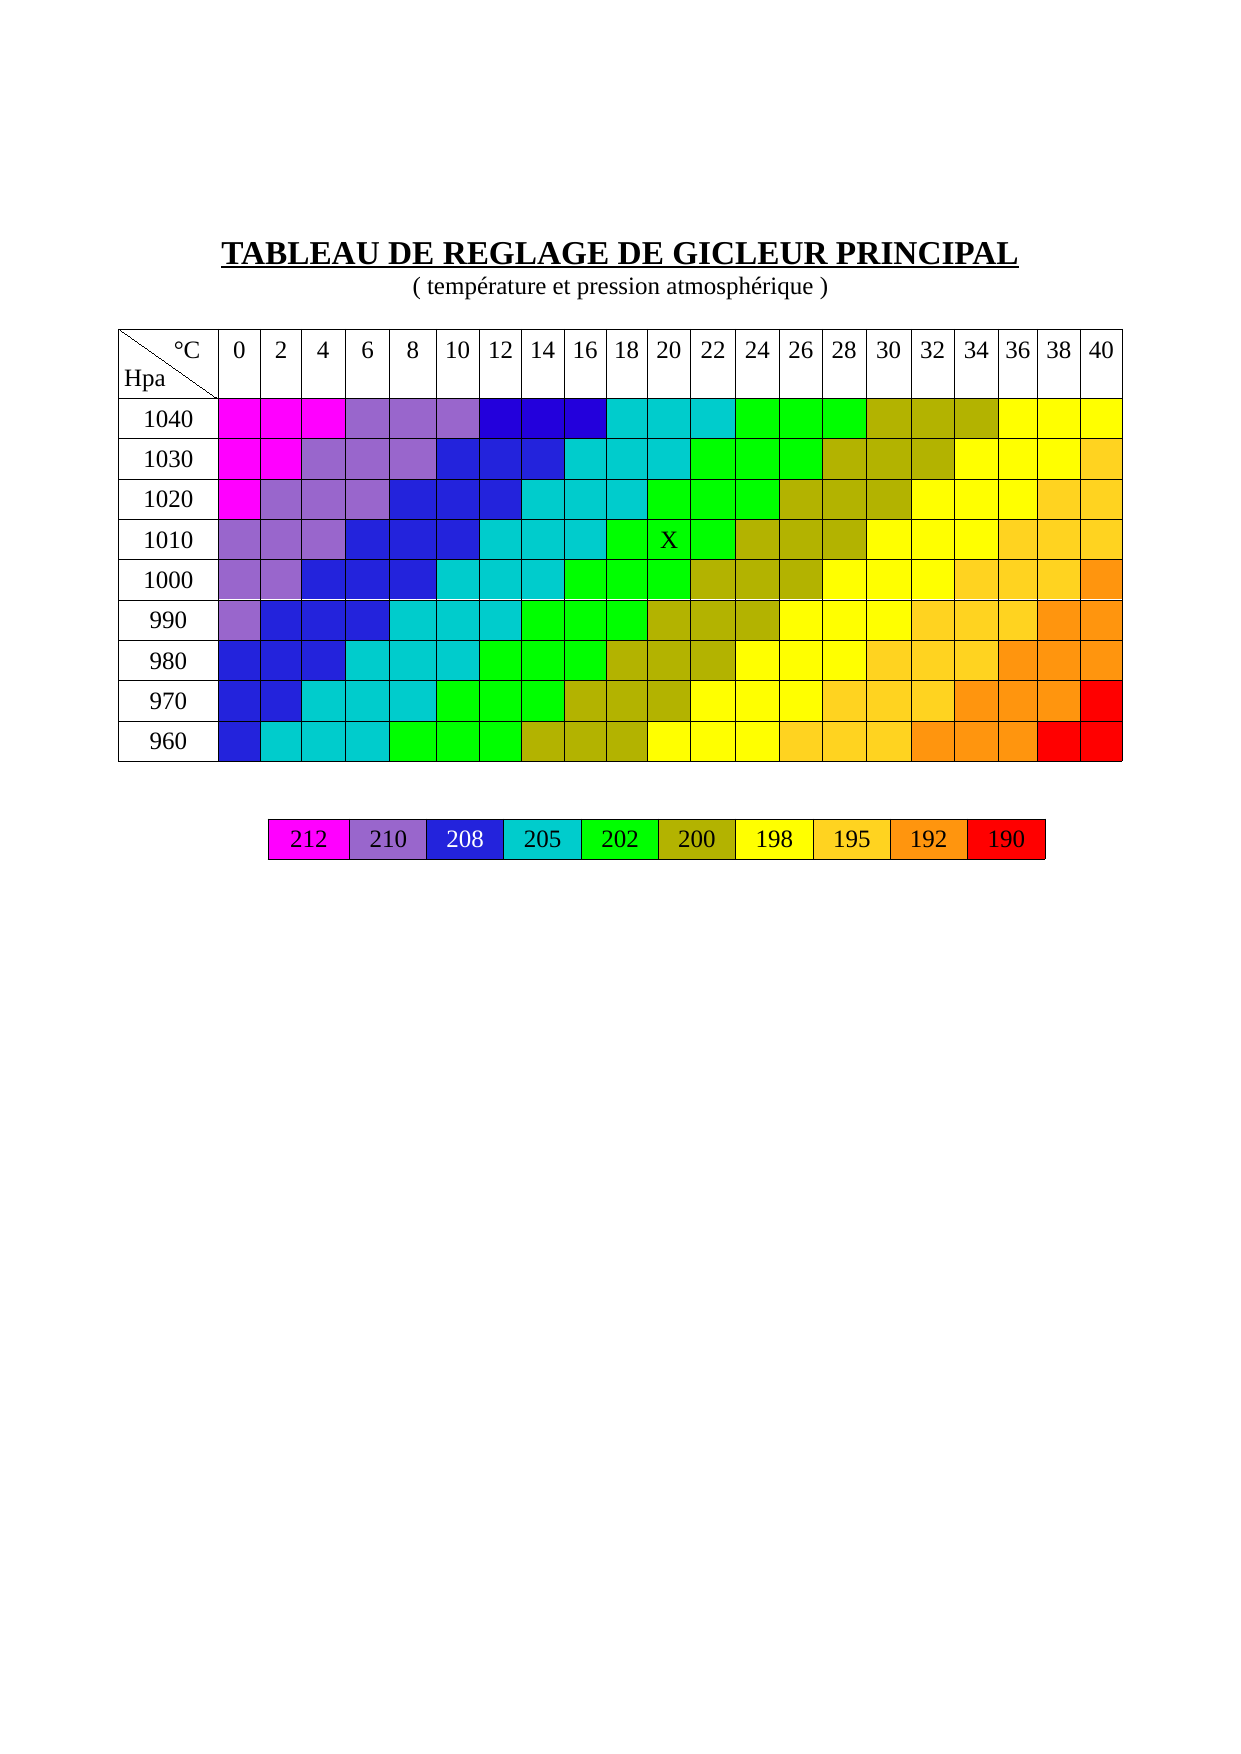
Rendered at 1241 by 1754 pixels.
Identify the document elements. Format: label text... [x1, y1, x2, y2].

table_cell [912, 601, 954, 640]
table_header 36 [999, 330, 1037, 398]
table_cell [480, 681, 521, 721]
table_cell [607, 560, 647, 599]
table_cell [346, 480, 389, 519]
table_cell [219, 480, 260, 519]
table_cell [437, 399, 479, 438]
table_cell [867, 601, 911, 640]
table_cell [1038, 641, 1080, 680]
table_cell 1000 [119, 560, 218, 599]
table_cell [823, 641, 866, 680]
table_cell [346, 399, 389, 438]
table_header 40 [1081, 330, 1122, 398]
table_cell 1020 [119, 480, 218, 519]
table_cell [867, 480, 911, 519]
table_cell [912, 399, 954, 438]
table_cell [522, 480, 564, 519]
table_cell [219, 520, 260, 559]
table_cell [565, 520, 606, 559]
table_cell [480, 722, 521, 761]
table_cell [346, 601, 389, 640]
table_cell [780, 439, 822, 479]
table_cell [480, 480, 521, 519]
table_cell [565, 399, 606, 438]
table_cell [912, 520, 954, 559]
table_cell [607, 681, 647, 721]
table_cell [867, 520, 911, 559]
table_cell [390, 480, 436, 519]
table_header 0 [219, 330, 260, 398]
table_cell [607, 439, 647, 479]
table_cell [955, 722, 998, 761]
table_cell [867, 641, 911, 680]
table_cell [648, 439, 690, 479]
table_cell [823, 399, 866, 438]
table_cell [912, 480, 954, 519]
table_cell [261, 480, 301, 519]
table_cell 960 [119, 722, 218, 761]
table_cell [780, 399, 822, 438]
table_cell [736, 439, 779, 479]
table_header 24 [736, 330, 779, 398]
table_cell [823, 722, 866, 761]
table_cell [480, 560, 521, 599]
table_cell [607, 399, 647, 438]
table_cell 1010 [119, 520, 218, 559]
table_cell [219, 722, 260, 761]
table_cell [1081, 641, 1122, 680]
table_cell [302, 722, 345, 761]
table_cell [261, 439, 301, 479]
table_cell [437, 439, 479, 479]
table_cell [691, 520, 735, 559]
table_cell [1038, 560, 1080, 599]
table_cell [346, 641, 389, 680]
table_cell [1038, 601, 1080, 640]
table_cell [565, 681, 606, 721]
text ( température et pression atmosphérique ) [118, 271, 1122, 300]
table_cell [955, 439, 998, 479]
table_cell [302, 480, 345, 519]
table_cell [607, 520, 647, 559]
table_cell [390, 641, 436, 680]
table_cell [437, 641, 479, 680]
table_cell [648, 641, 690, 680]
table_cell [823, 560, 866, 599]
table_cell [823, 520, 866, 559]
table_cell [346, 560, 389, 599]
table_cell [346, 722, 389, 761]
table_header 12 [480, 330, 521, 398]
table_cell X [648, 520, 690, 559]
table_cell [302, 520, 345, 559]
table_cell 1030 [119, 439, 218, 479]
table_cell [999, 681, 1037, 721]
table_cell [522, 722, 564, 761]
table_cell [912, 681, 954, 721]
table_cell [302, 641, 345, 680]
table_cell [780, 560, 822, 599]
table_cell [999, 399, 1037, 438]
table_cell [999, 722, 1037, 761]
table_cell [736, 601, 779, 640]
table_cell [867, 722, 911, 761]
table_cell [437, 480, 479, 519]
table_cell [346, 439, 389, 479]
table_cell [691, 439, 735, 479]
table_cell [736, 641, 779, 680]
table_cell [780, 520, 822, 559]
table_cell [390, 399, 436, 438]
table_cell [999, 480, 1037, 519]
table_cell [1038, 520, 1080, 559]
table_cell [1081, 681, 1122, 721]
table_cell [1038, 681, 1080, 721]
table_header 202 [582, 820, 658, 859]
table_cell [437, 560, 479, 599]
table_cell [1038, 480, 1080, 519]
table_cell [261, 601, 301, 640]
table_cell [955, 641, 998, 680]
table_cell [780, 601, 822, 640]
table_cell [691, 560, 735, 599]
table_cell [302, 399, 345, 438]
table_cell [999, 601, 1037, 640]
table_cell [302, 560, 345, 599]
table_cell [1081, 520, 1122, 559]
table_cell [648, 480, 690, 519]
table_cell [522, 681, 564, 721]
table_header 8 [390, 330, 436, 398]
table_cell [565, 560, 606, 599]
table_cell [691, 399, 735, 438]
table_cell [648, 560, 690, 599]
table_cell [346, 520, 389, 559]
table_cell [823, 480, 866, 519]
table_cell [219, 399, 260, 438]
table_header 198 [736, 820, 813, 859]
table_cell [780, 641, 822, 680]
table_cell [261, 520, 301, 559]
table_cell [955, 601, 998, 640]
table_cell [648, 601, 690, 640]
table_cell [522, 439, 564, 479]
table_cell 980 [119, 641, 218, 680]
table_cell [302, 601, 345, 640]
table_cell [437, 722, 479, 761]
table_header 212 [269, 820, 349, 859]
table_cell [437, 681, 479, 721]
table_cell [955, 560, 998, 599]
table_cell [648, 722, 690, 761]
table_header 38 [1038, 330, 1080, 398]
table_cell [480, 641, 521, 680]
table_header 26 [780, 330, 822, 398]
table_cell [736, 722, 779, 761]
table_cell [261, 681, 301, 721]
table_cell 970 [119, 681, 218, 721]
table_cell [780, 722, 822, 761]
table_cell [219, 439, 260, 479]
table_header 14 [522, 330, 564, 398]
table_cell [691, 681, 735, 721]
table_cell [480, 601, 521, 640]
table_header 30 [867, 330, 911, 398]
table_cell [390, 681, 436, 721]
table_header 4 [302, 330, 345, 398]
table_cell [1038, 722, 1080, 761]
table_cell [999, 560, 1037, 599]
table_cell [736, 399, 779, 438]
table_cell [522, 560, 564, 599]
table_header 28 [823, 330, 866, 398]
table_header 6 [346, 330, 389, 398]
table_cell [736, 480, 779, 519]
table_cell [565, 601, 606, 640]
table_cell [1081, 480, 1122, 519]
table_cell [736, 681, 779, 721]
table_header 200 [659, 820, 735, 859]
table_cell [607, 722, 647, 761]
table_cell [261, 641, 301, 680]
table_cell [1081, 601, 1122, 640]
table_cell [390, 601, 436, 640]
table_cell [437, 601, 479, 640]
table_cell 1040 [119, 399, 218, 438]
table_cell [437, 520, 479, 559]
table_cell [565, 439, 606, 479]
table_cell [955, 520, 998, 559]
table_cell [346, 681, 389, 721]
table_header 2 [261, 330, 301, 398]
table_cell [691, 641, 735, 680]
table_cell [522, 601, 564, 640]
table_cell [607, 601, 647, 640]
table_cell [867, 399, 911, 438]
table_header 22 [691, 330, 735, 398]
table_cell [648, 681, 690, 721]
table_header 195 [814, 820, 890, 859]
table_cell [912, 641, 954, 680]
table_header 208 [427, 820, 503, 859]
table_cell [691, 601, 735, 640]
table_cell [480, 399, 521, 438]
table_header 16 [565, 330, 606, 398]
table_cell [691, 722, 735, 761]
table_cell [823, 439, 866, 479]
table_cell [390, 560, 436, 599]
table_cell [1081, 439, 1122, 479]
table_cell [565, 641, 606, 680]
table_cell [736, 520, 779, 559]
table_cell [480, 520, 521, 559]
table_cell [261, 722, 301, 761]
table_cell [912, 439, 954, 479]
table_cell [999, 641, 1037, 680]
table_cell [955, 681, 998, 721]
table_cell [302, 681, 345, 721]
table_header °C Hpa [119, 330, 218, 398]
table_cell [780, 480, 822, 519]
table_cell [867, 560, 911, 599]
table_cell [390, 722, 436, 761]
table_cell [823, 681, 866, 721]
table_cell [219, 681, 260, 721]
table_cell [219, 601, 260, 640]
table_cell [607, 641, 647, 680]
table_cell [522, 520, 564, 559]
table_cell [823, 601, 866, 640]
table_cell [912, 560, 954, 599]
table_cell [565, 480, 606, 519]
table_header 190 [968, 820, 1045, 859]
table_header 10 [437, 330, 479, 398]
text TABLEAU DE REGLAGE DE GICLEUR PRINCIPAL [118, 233, 1122, 271]
table_cell 990 [119, 601, 218, 640]
table_cell [648, 399, 690, 438]
table_cell [1038, 439, 1080, 479]
table_header 205 [504, 820, 581, 859]
table_cell [999, 439, 1037, 479]
table_cell [912, 722, 954, 761]
table_cell [261, 560, 301, 599]
table_cell [867, 681, 911, 721]
table_cell [607, 480, 647, 519]
table_header 18 [607, 330, 647, 398]
table_header 192 [891, 820, 967, 859]
table_cell [261, 399, 301, 438]
table_header 34 [955, 330, 998, 398]
table_cell [780, 681, 822, 721]
table_cell [390, 520, 436, 559]
table_header 210 [350, 820, 426, 859]
table_cell [480, 439, 521, 479]
table_cell [522, 641, 564, 680]
table_cell [522, 399, 564, 438]
table_cell [955, 399, 998, 438]
table_cell [867, 439, 911, 479]
table_cell [219, 560, 260, 599]
table_cell [390, 439, 436, 479]
table_cell [955, 480, 998, 519]
table_cell [219, 641, 260, 680]
table_cell [999, 520, 1037, 559]
table_cell [691, 480, 735, 519]
table_cell [1081, 560, 1122, 599]
table_cell [565, 722, 606, 761]
table_header 32 [912, 330, 954, 398]
table_cell [302, 439, 345, 479]
table_cell [1038, 399, 1080, 438]
table_cell [736, 560, 779, 599]
table_header 20 [648, 330, 690, 398]
table_cell [1081, 722, 1122, 761]
table_cell [1081, 399, 1122, 438]
